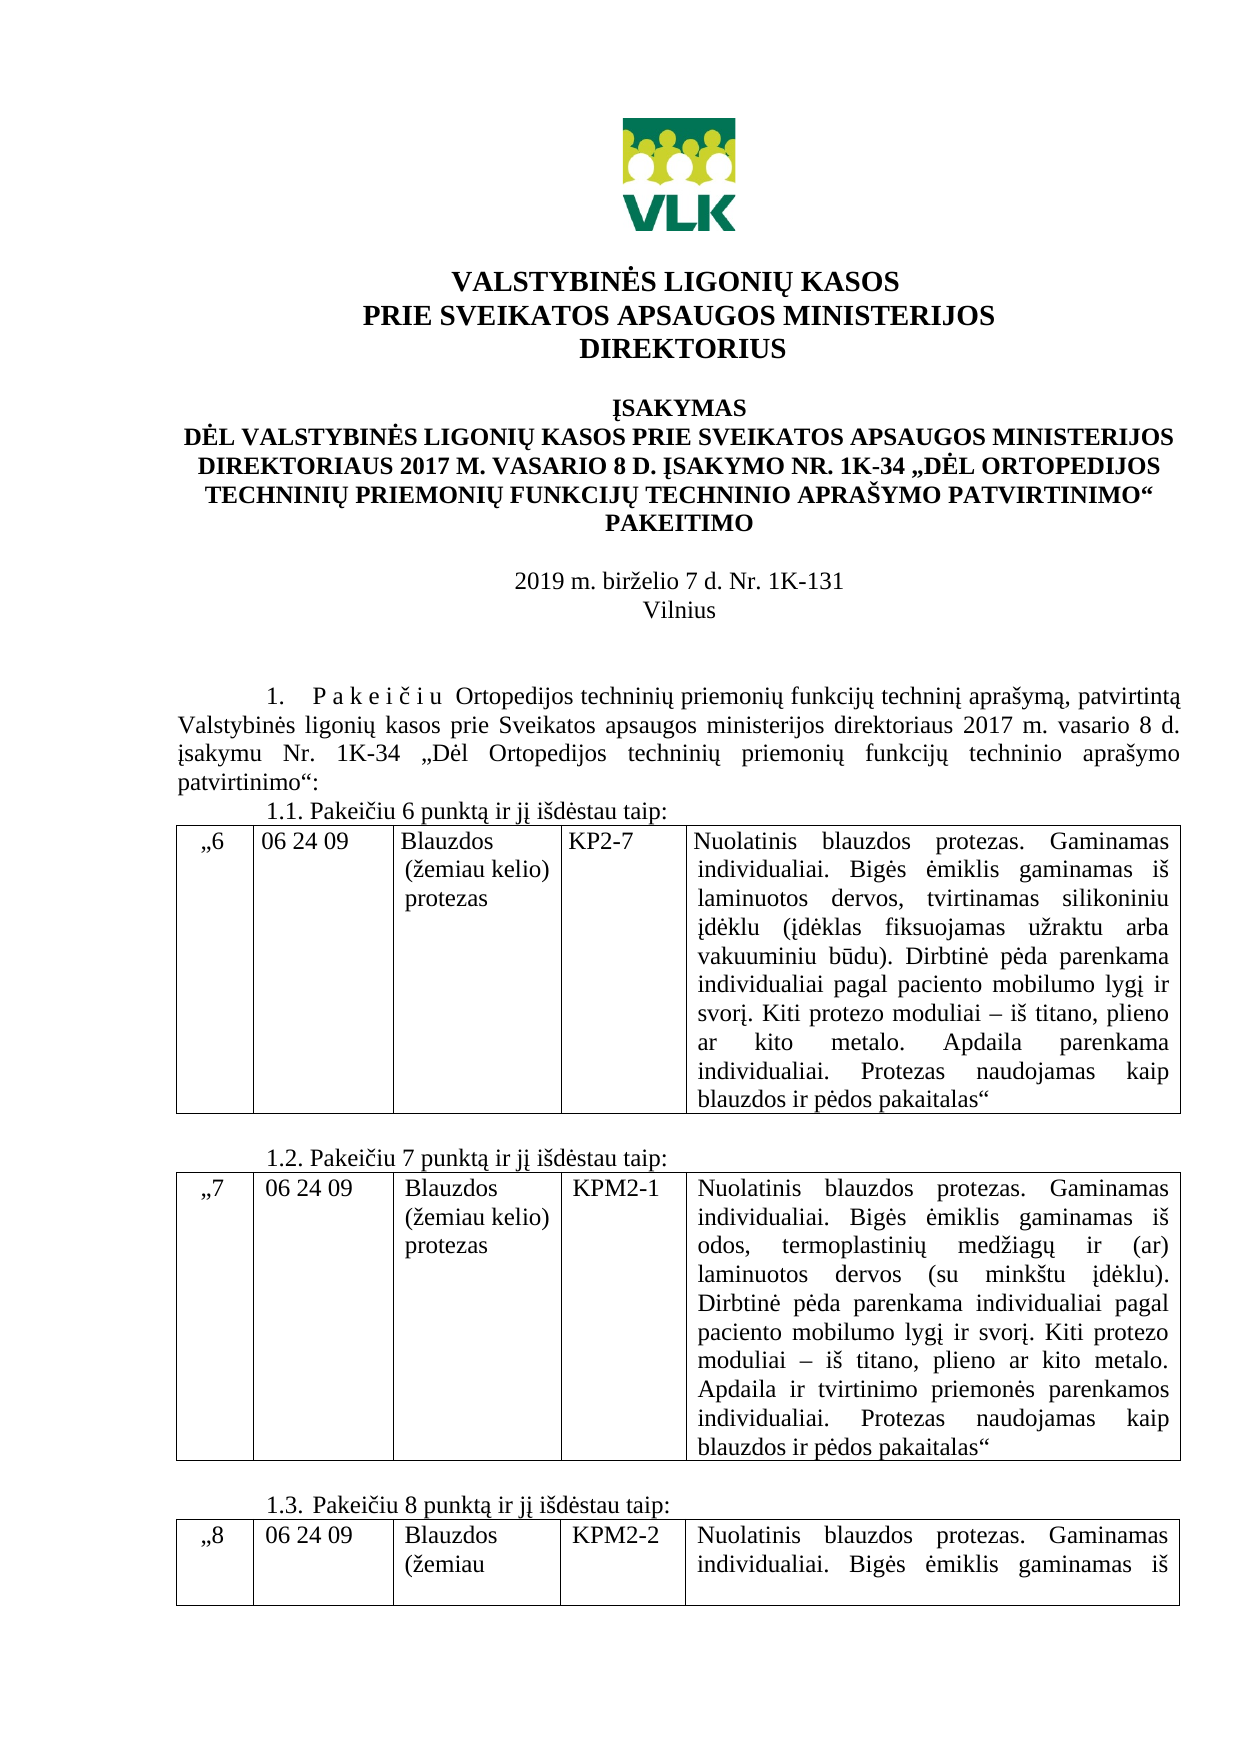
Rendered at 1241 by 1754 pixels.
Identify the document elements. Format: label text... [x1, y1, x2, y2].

text DIREKTORIUS [177, 331, 1181, 365]
table_header 06 24 09 [254, 1173, 393, 1460]
text VALSTYBINĖS LIGONIŲ KASOS [177, 264, 1181, 298]
text 1. Pakeičiu Ortopedijos techninių priemonių funkcijų techninį aprašymą, patvirtintą Valstybinės ligonių kasos prie Sveikatos apsaugos ministerijos direktoriaus 2017 m. vasario 8 d. įsakymu Nr. 1K-34 „Dėl Ortopedijos techninių priemonių funkcijų techninio aprašymo patvirtinimo“: [177, 681, 1181, 796]
table_header Nuolatinis blauzdos protezas. Gaminamas individualiai. Bigės ėmiklis gaminamas iš odos, termoplastinių medžiagų ir (ar) laminuotos dervos (su minkštu įdėklu). Dirbtinė pėda parenkama individualiai pagal paciento mobilumo lygį ir svorį. Kiti protezo moduliai – iš titano, plieno ar kito metalo. Apdaila ir tvirtinimo priemonės parenkamos individualiai. Protezas naudojamas kaip blauzdos ir pėdos pakaitalas“ [687, 1173, 1180, 1460]
table_header 06 24 09 [254, 1520, 393, 1605]
text ĮSAKYMAS [177, 393, 1181, 422]
table_header „6 [177, 826, 253, 1113]
table_header KPM2-1 [562, 1173, 686, 1460]
text 2019 m. birželio 7 d. Nr. 1K-131 [177, 566, 1181, 595]
table_header „7 [177, 1173, 253, 1460]
table_header KP2-7 [562, 826, 686, 1113]
table_header Nuolatinis blauzdos protezas. Gaminamas individualiai. Bigės ėmiklis gaminamas iš laminuotos dervos, tvirtinamas silikoniniu įdėklu (įdėklas fiksuojamas užraktu arba vakuuminiu būdu). Dirbtinė pėda parenkama individualiai pagal paciento mobilumo lygį ir svorį. Kiti protezo moduliai – iš titano, plieno ar kito metalo. Apdaila parenkama individualiai. Protezas naudojamas kaip blauzdos ir pėdos pakaitalas“ [687, 826, 1180, 1113]
table_header Blauzdos (žemiau kelio) protezas [394, 1173, 561, 1460]
text 1.3. Pakeičiu 8 punktą ir jį išdėstau taip: [177, 1490, 1181, 1519]
table_header Blauzdos (žemiau [394, 1520, 560, 1605]
text 1.1. Pakeičiu 6 punktą ir jį išdėstau taip: [177, 796, 1181, 825]
table_header KPM2-2 [561, 1520, 685, 1605]
table_header Blauzdos (žemiau kelio) protezas [394, 826, 561, 1113]
text Vilnius [177, 595, 1181, 623]
text DĖL VALSTYBINĖS LIGONIŲ KASOS PRIE SVEIKATOS APSAUGOS MINISTERIJOS DIREKTORIAUS 2017 M. VASARIO 8 D. ĮSAKYMO NR. 1K-34 „DĖL ORTOPEDIJOS TECHNINIŲ PRIEMONIŲ FUNKCIJŲ TECHNINIO APRAŠYMO PATVIRTINIMO“ PAKEITIMO [177, 422, 1181, 537]
table_header 06 24 09 [254, 826, 393, 1113]
text PRIE SVEIKATOS APSAUGOS MINISTERIJOS [177, 298, 1181, 331]
table_header Nuolatinis blauzdos protezas. Gaminamas individualiai. Bigės ėmiklis gaminamas iš [686, 1520, 1179, 1605]
table_header „8 [177, 1520, 253, 1605]
text 1.2. Pakeičiu 7 punktą ir jį išdėstau taip: [177, 1143, 1181, 1172]
